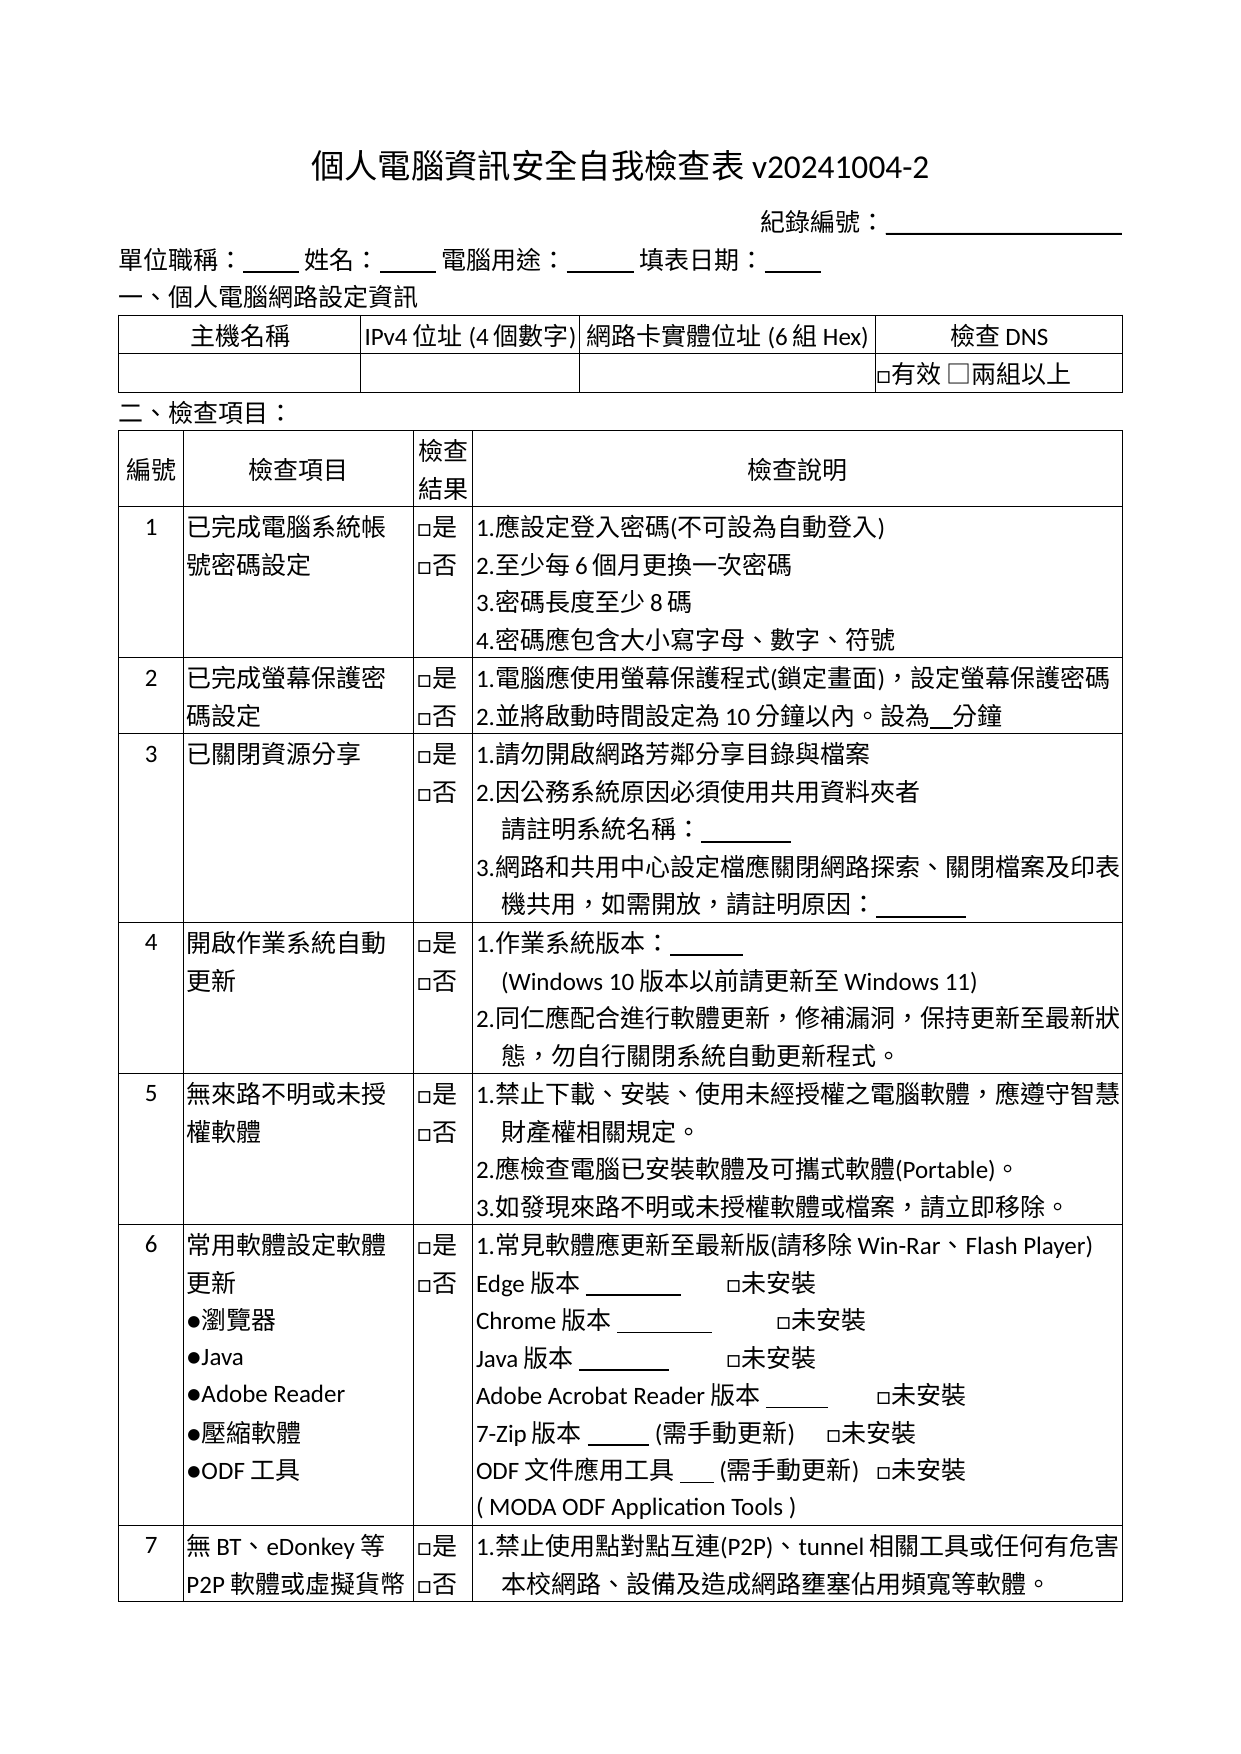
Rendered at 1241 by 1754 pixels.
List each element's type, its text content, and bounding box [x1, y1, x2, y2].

table_cell [119, 354, 360, 392]
table_cell 1.禁止使用點對點互連(P2P)、tunnel相關工具或任何有危害本校網路、設備及造成網路壅塞佔用頻寬等軟體。 [473, 1526, 1122, 1601]
table_header 網路卡實體位址 (6組Hex) [580, 316, 875, 353]
table_cell 7 [119, 1526, 183, 1601]
text 個人電腦資訊安全自我檢查表 v20241004-2 [118, 127, 1122, 202]
table_cell □有效 □兩組以上 [876, 354, 1122, 392]
table_cell 已完成螢幕保護密碼設定 [184, 658, 413, 733]
table_cell 1.常見軟體應更新至最新版(請移除Win-Rar、Flash Player) Edge版本 □未安裝 Chrome版本 □未安裝 Java版本 □未安裝 Adobe Acrobat Reader版本 □未安裝 7-Zip版本 (需手動更新) □未安裝 ODF文件應用工具 (需手動更新) □未安裝 ( MODA ODF Application Tools ) [473, 1225, 1122, 1525]
table_header 檢查說明 [473, 431, 1122, 506]
table_cell 5 [119, 1074, 183, 1224]
table_cell □是 □否 [414, 923, 472, 1073]
table_header IPv4位址 (4個數字) [361, 316, 579, 353]
table_cell 4 [119, 923, 183, 1073]
table_cell [361, 354, 579, 392]
table_cell □是 □否 [414, 1225, 472, 1525]
text 紀錄編號：___________________ [118, 202, 1122, 239]
table_cell 開啟作業系統自動更新 [184, 923, 413, 1073]
table_cell 1.電腦應使用螢幕保護程式(鎖定畫面)，設定螢幕保護密碼 2.並將啟動時間設定為10分鐘以內。設為 分鐘 [473, 658, 1122, 733]
table_cell 1.應設定登入密碼(不可設為自動登入) 2.至少每6個月更換一次密碼 3.密碼長度至少8碼 4.密碼應包含大小寫字母、數字、符號 [473, 507, 1122, 657]
text 二、檢查項目： [118, 393, 1122, 430]
table_cell □是 □否 [414, 1074, 472, 1224]
table_cell [580, 354, 875, 392]
table_cell 無BT、eDonkey等P2P軟體或虛擬貨幣 [184, 1526, 413, 1601]
table_cell □是 □否 [414, 1526, 472, 1601]
table_header 主機名稱 [119, 316, 360, 353]
table_cell □是 □否 [414, 658, 472, 733]
table_cell 已完成電腦系統帳號密碼設定 [184, 507, 413, 657]
text 一、個人電腦網路設定資訊 [118, 277, 1122, 314]
table_header 編號 [119, 431, 183, 506]
table_cell 已關閉資源分享 [184, 734, 413, 922]
table_cell 1 [119, 507, 183, 657]
table_cell 1.請勿開啟網路芳鄰分享目錄與檔案 2.因公務系統原因必須使用共用資料夾者 請註明系統名稱： 3.網路和共用中心設定檔應關閉網路探索、關閉檔案及印表機共用，如需開放，請註明原因： [473, 734, 1122, 922]
table_cell 1.作業系統版本： (Windows 10版本以前請更新至Windows 11) 2.同仁應配合進行軟體更新，修補漏洞，保持更新至最新狀態，勿自行關閉系統自動更新程式。 [473, 923, 1122, 1073]
table_cell 6 [119, 1225, 183, 1525]
table_cell □是 □否 [414, 507, 472, 657]
table_cell 常用軟體設定軟體更新 ●瀏覽器 ●Java ●Adobe Reader ●壓縮軟體 ●ODF工具 [184, 1225, 413, 1525]
table_cell 1.禁止下載、安裝、使用未經授權之電腦軟體，應遵守智慧財產權相關規定。 2.應檢查電腦已安裝軟體及可攜式軟體(Portable)。 3.如發現來路不明或未授權軟體或檔案，請立即移除。 [473, 1074, 1122, 1224]
text 單位職稱： 姓名： 電腦用途： 填表日期： [118, 239, 1122, 277]
table_cell 2 [119, 658, 183, 733]
table_header 檢查項目 [184, 431, 413, 506]
table_cell □是 □否 [414, 734, 472, 922]
table_cell 無來路不明或未授權軟體 [184, 1074, 413, 1224]
table_header 檢查結果 [414, 431, 472, 506]
table_header 檢查DNS [876, 316, 1122, 353]
table_cell 3 [119, 734, 183, 922]
